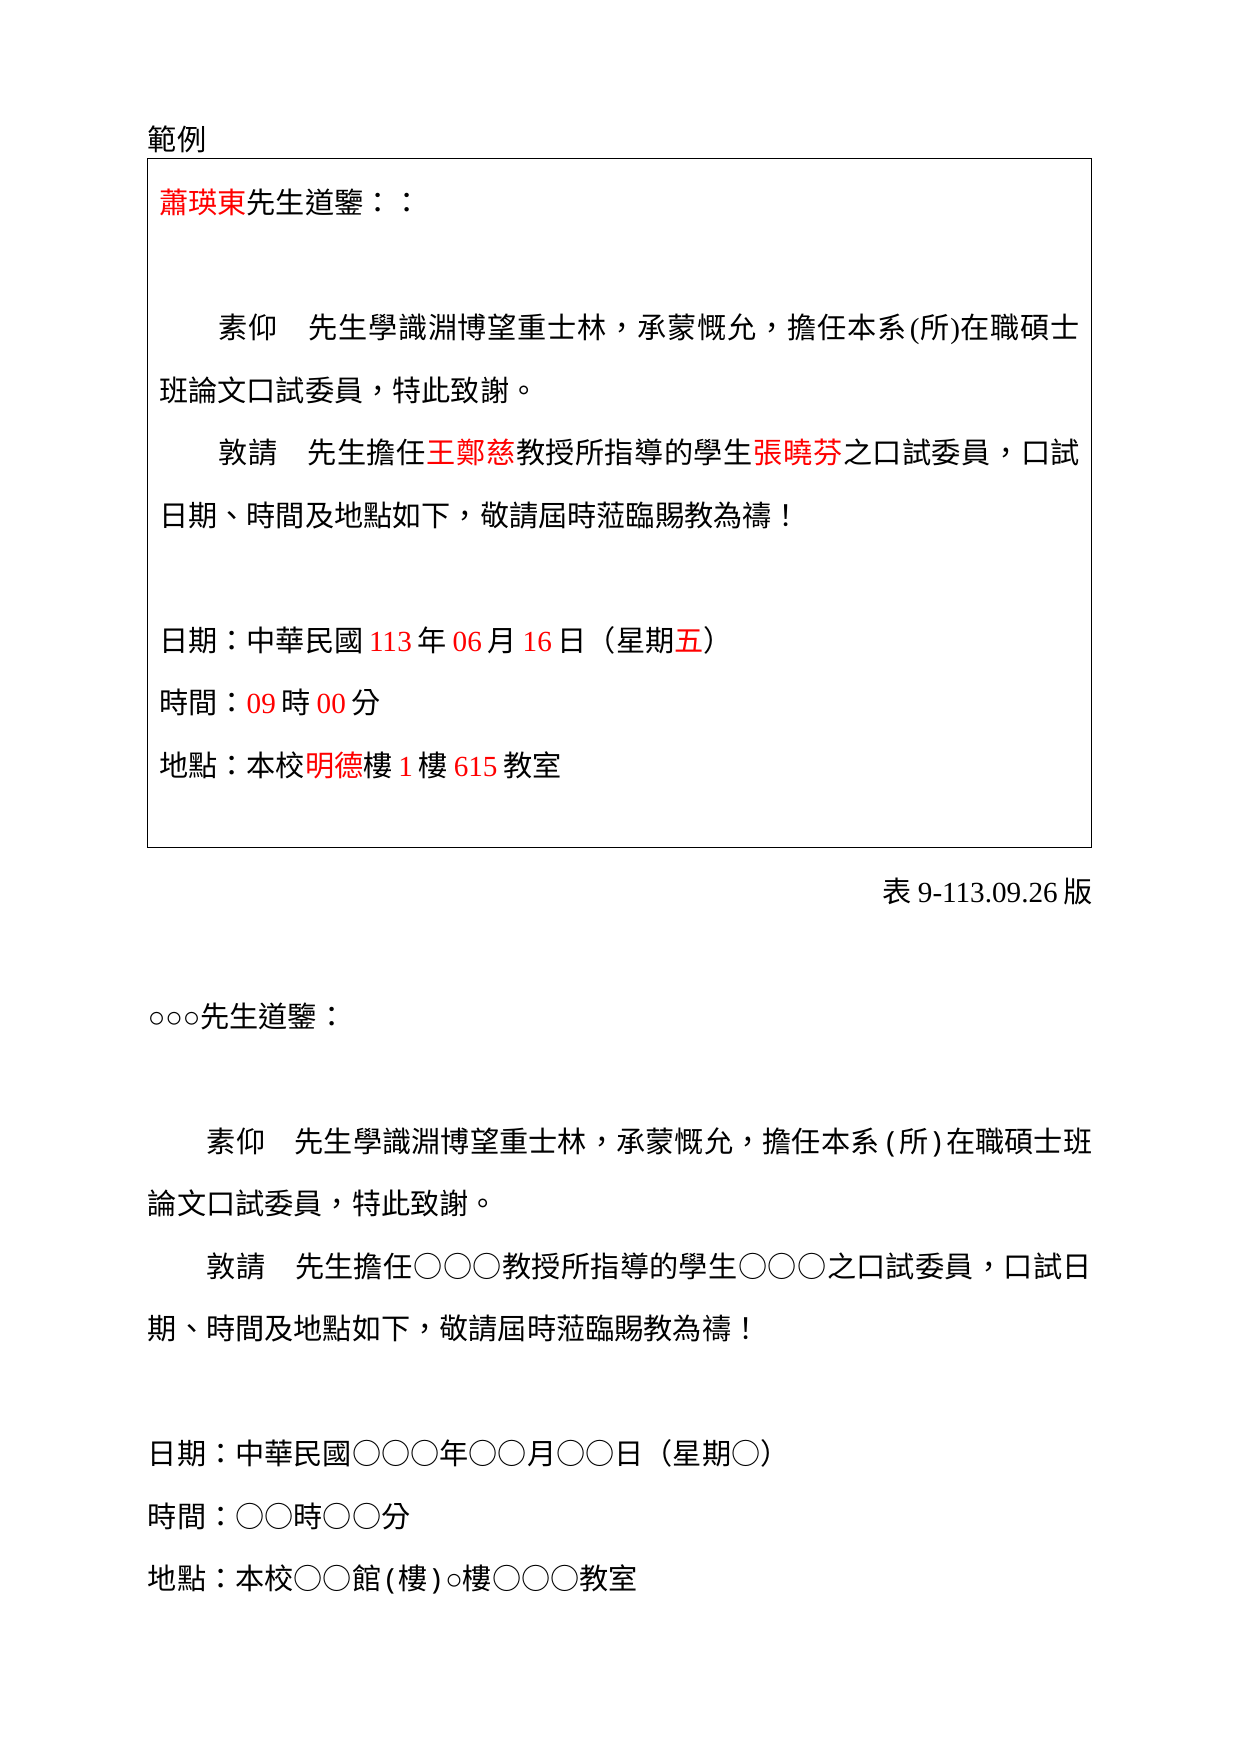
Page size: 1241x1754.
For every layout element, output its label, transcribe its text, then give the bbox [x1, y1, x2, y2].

text 範例 [148, 96, 1034, 158]
text 日期：中華民國○○○年○○月○○日（星期○） [148, 1410, 1092, 1473]
text 地點：本校○○館(樓)○樓○○○教室 [148, 1535, 1092, 1598]
text 素仰 先生學識淵博望重士林，承蒙慨允，擔任本系(所)在職碩士班論文口試委員，特此致謝。 [148, 1098, 1092, 1223]
text 時間：○○時○○分 [148, 1473, 1092, 1535]
text 表9-113.09.26版 [148, 848, 1092, 910]
text 敦請 先生擔任○○○教授所指導的學生○○○之口試委員，口試日期、時間及地點如下，敬請屆時蒞臨賜教為禱！ [148, 1223, 1092, 1348]
table_header 蕭瑛東先生道鑒：： 素仰 先生學識淵博望重士林，承蒙慨允，擔任本系(所)在職碩士班論文口試委員，特此致謝。 敦請 先生擔任王鄭慈教授所指導的學生張曉芬之口試委員，口試日期、時間及地點如下，敬請屆時蒞臨賜教為禱！ 日期：中華民國113年06月16日（星期五） 時間：09時00分 地點：本校明德樓1樓615教室 [148, 159, 1091, 847]
text ○○○先生道鑒： [148, 973, 1092, 1035]
